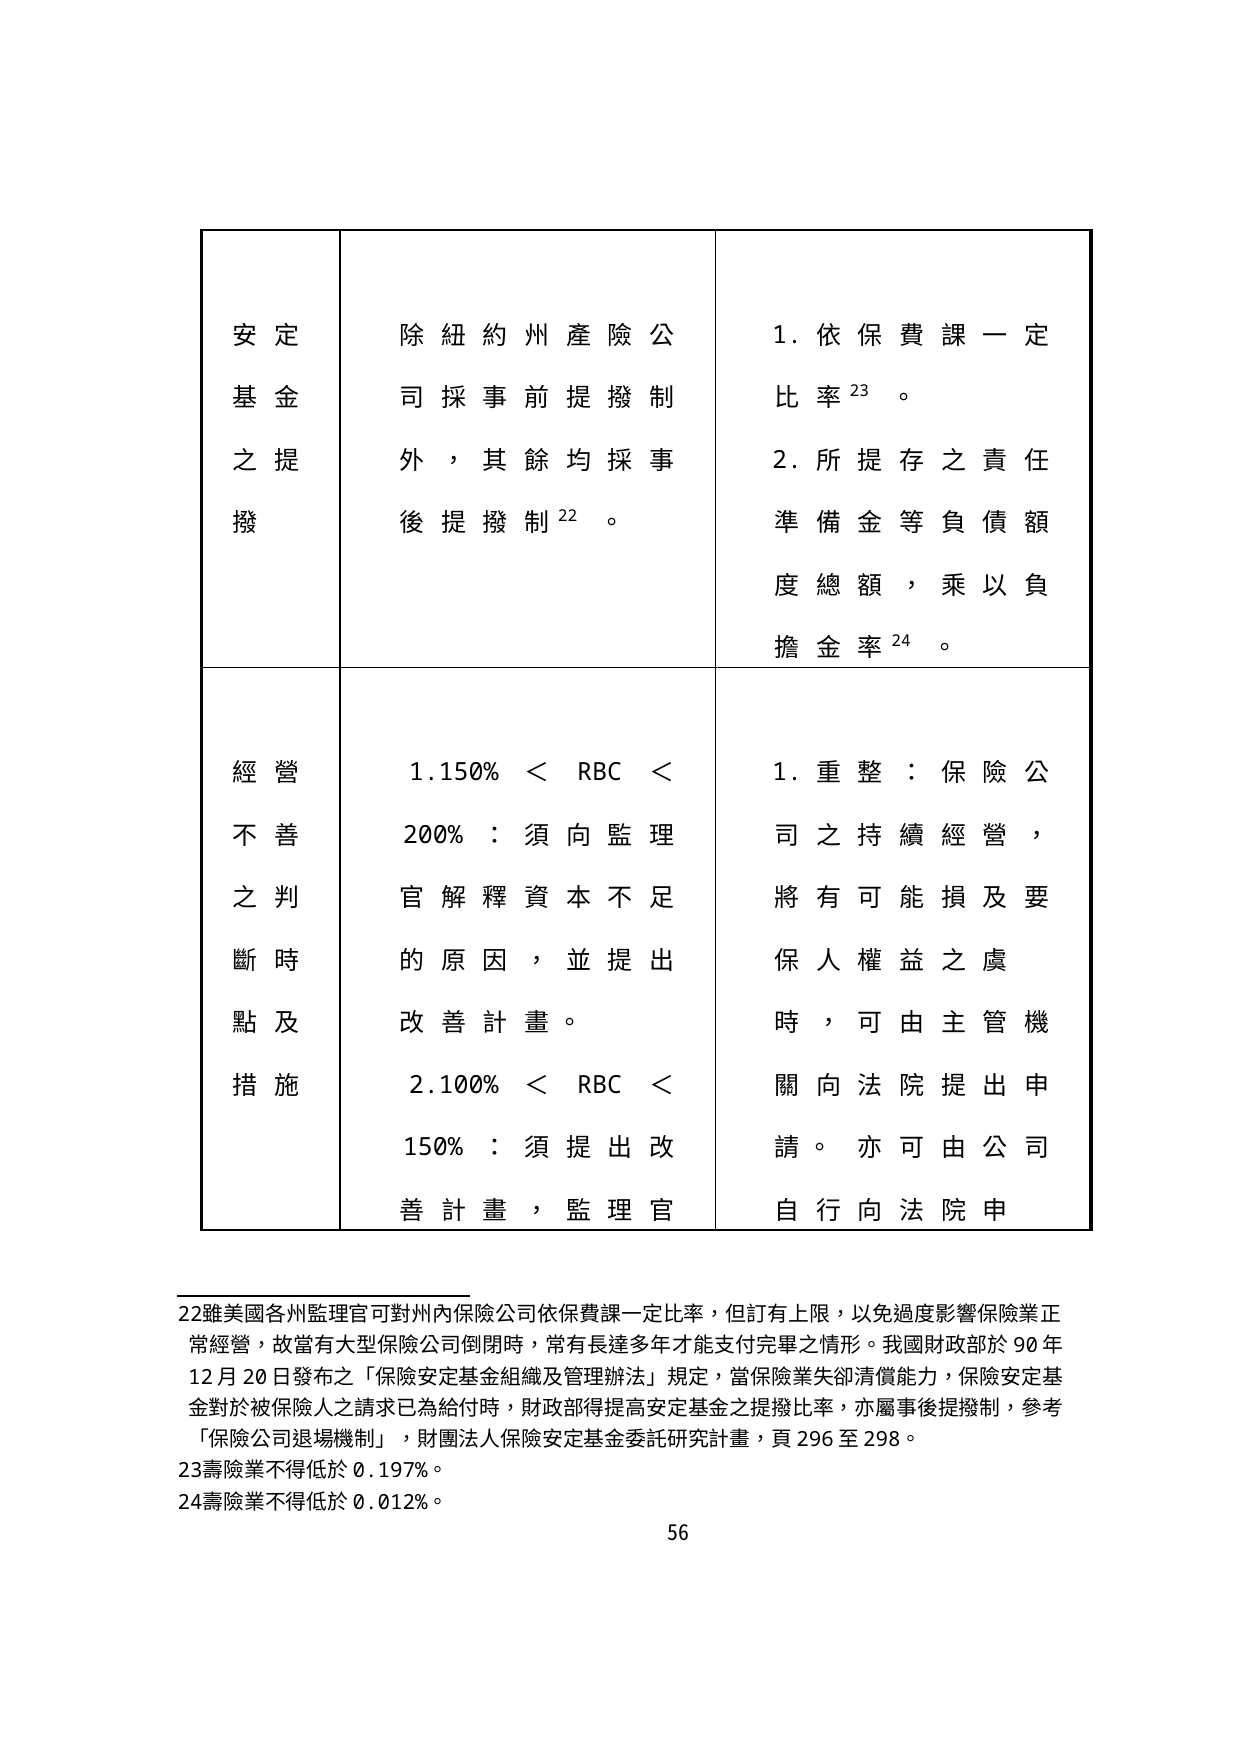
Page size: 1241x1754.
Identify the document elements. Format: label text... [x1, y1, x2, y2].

table_cell 經營不善之判斷時點及措施 [203, 668, 339, 1229]
table_cell 1.150%＜RBC＜200%：須向監理官解釋資本不足的原因，並提出改善計畫。 2.100%＜RBC＜150%：須提出改善計畫，監理官 [341, 668, 715, 1229]
table_cell 除紐約州產險公司採事前提撥制外，其餘均採事後提撥制。 [341, 231, 715, 667]
table_cell 安定基金之提撥 [203, 231, 339, 667]
table_cell 1.重整：保險公司之持續經營，將有可能損及要保人權益之虞時，可由主管機關向法院提出申請。亦可由公司自行向法院申 [716, 668, 1089, 1229]
table_cell 1.依保費課一定比率。 2.所提存之責任準備金等負債額度總額，乘以負擔金率。 [716, 231, 1089, 667]
